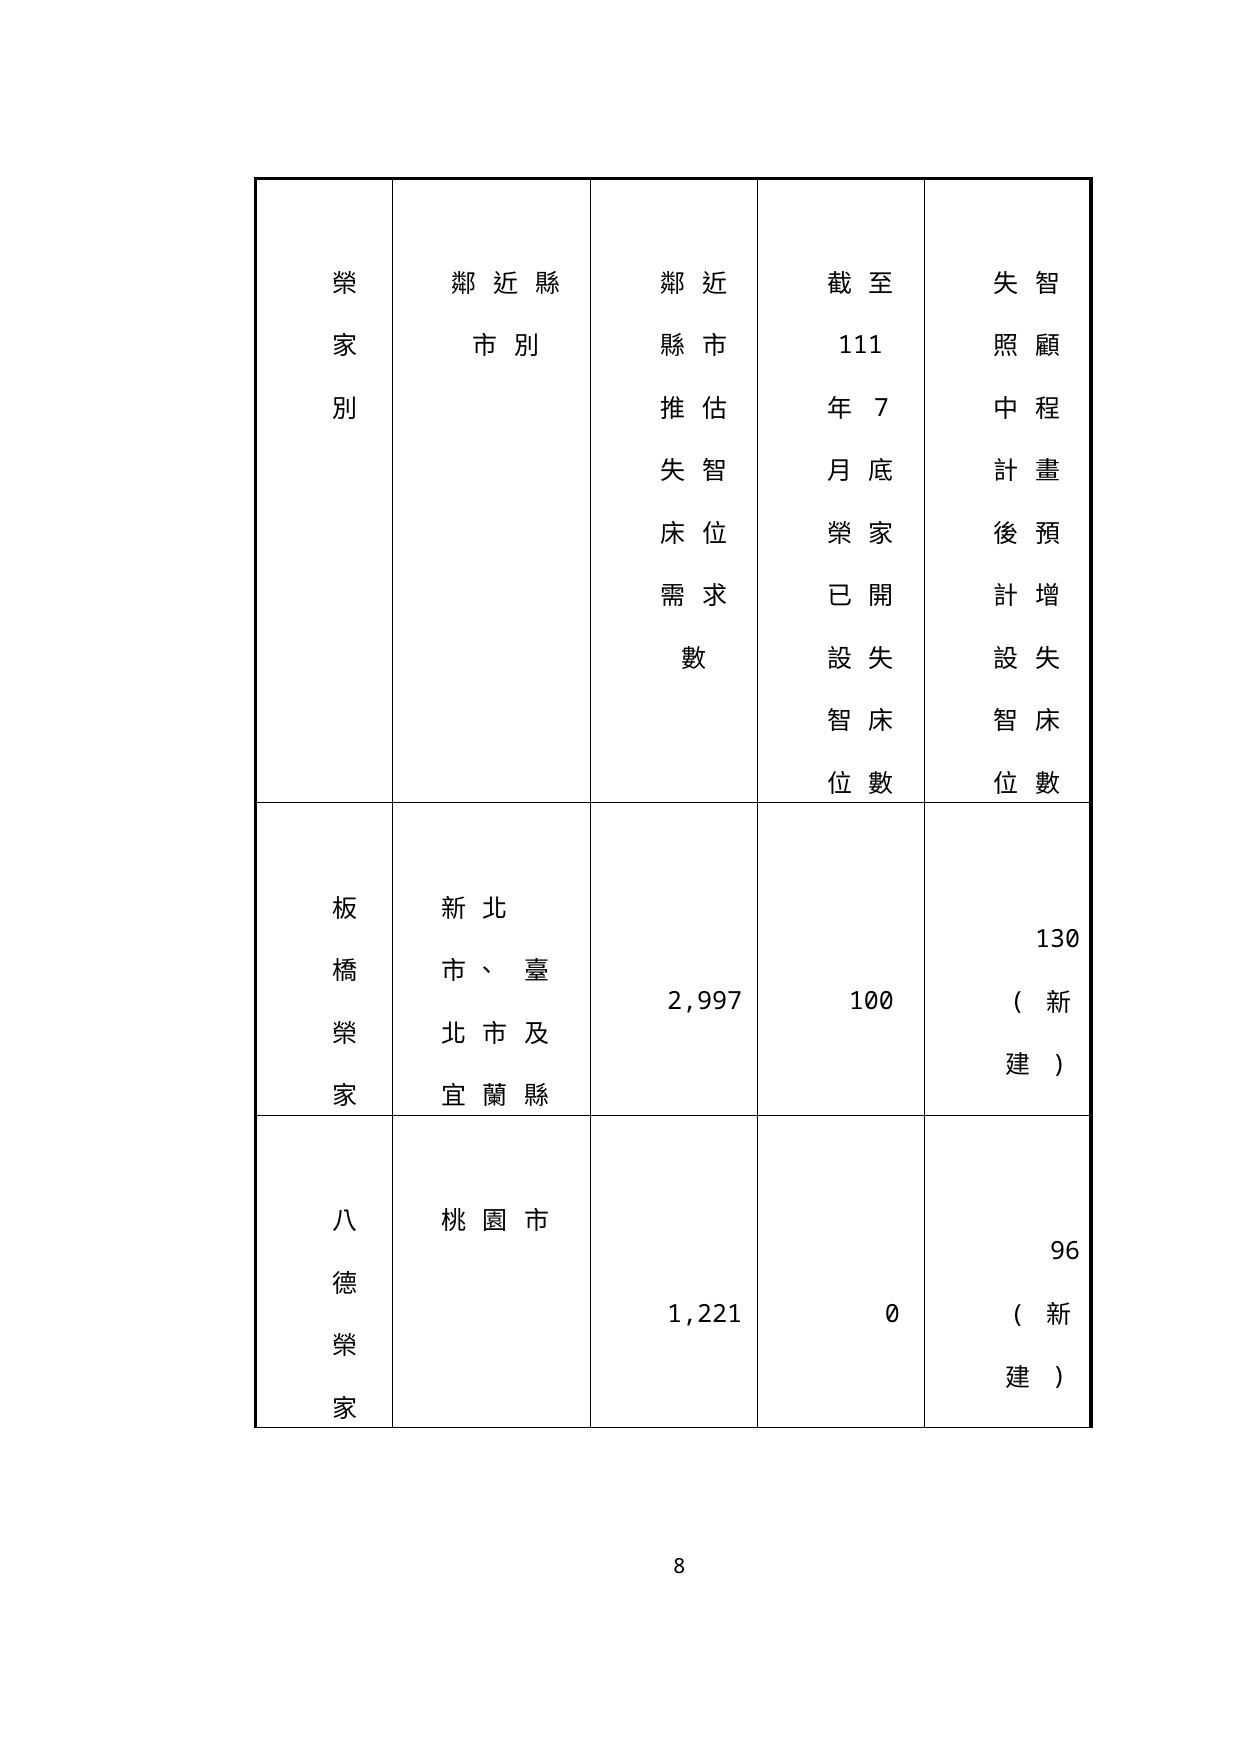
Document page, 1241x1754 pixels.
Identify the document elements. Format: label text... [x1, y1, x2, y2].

table_header 榮家別 [257, 180, 392, 802]
table_header 失智照顧中程計畫後預計增設失智床位數 [925, 180, 1089, 802]
table_cell 0 [758, 1116, 924, 1427]
table_cell 1,221 [591, 1116, 757, 1427]
table_cell 2,997 [591, 803, 757, 1115]
table_header 鄰近縣市別 [393, 180, 590, 802]
table_cell 100 [758, 803, 924, 1115]
table_cell 八德榮家 [257, 1116, 392, 1427]
table_header 截至111年7月底榮家已開設失智床位數 [758, 180, 924, 802]
table_cell 130(新建) [925, 803, 1089, 1115]
table_cell 96(新建) [925, 1116, 1089, 1427]
table_header 鄰近縣市推估失智床位需求數 [591, 180, 757, 802]
table_cell 新北市、臺北市及宜蘭縣 [393, 803, 590, 1115]
table_cell 桃園市 [393, 1116, 590, 1427]
table_cell 板橋榮家 [257, 803, 392, 1115]
